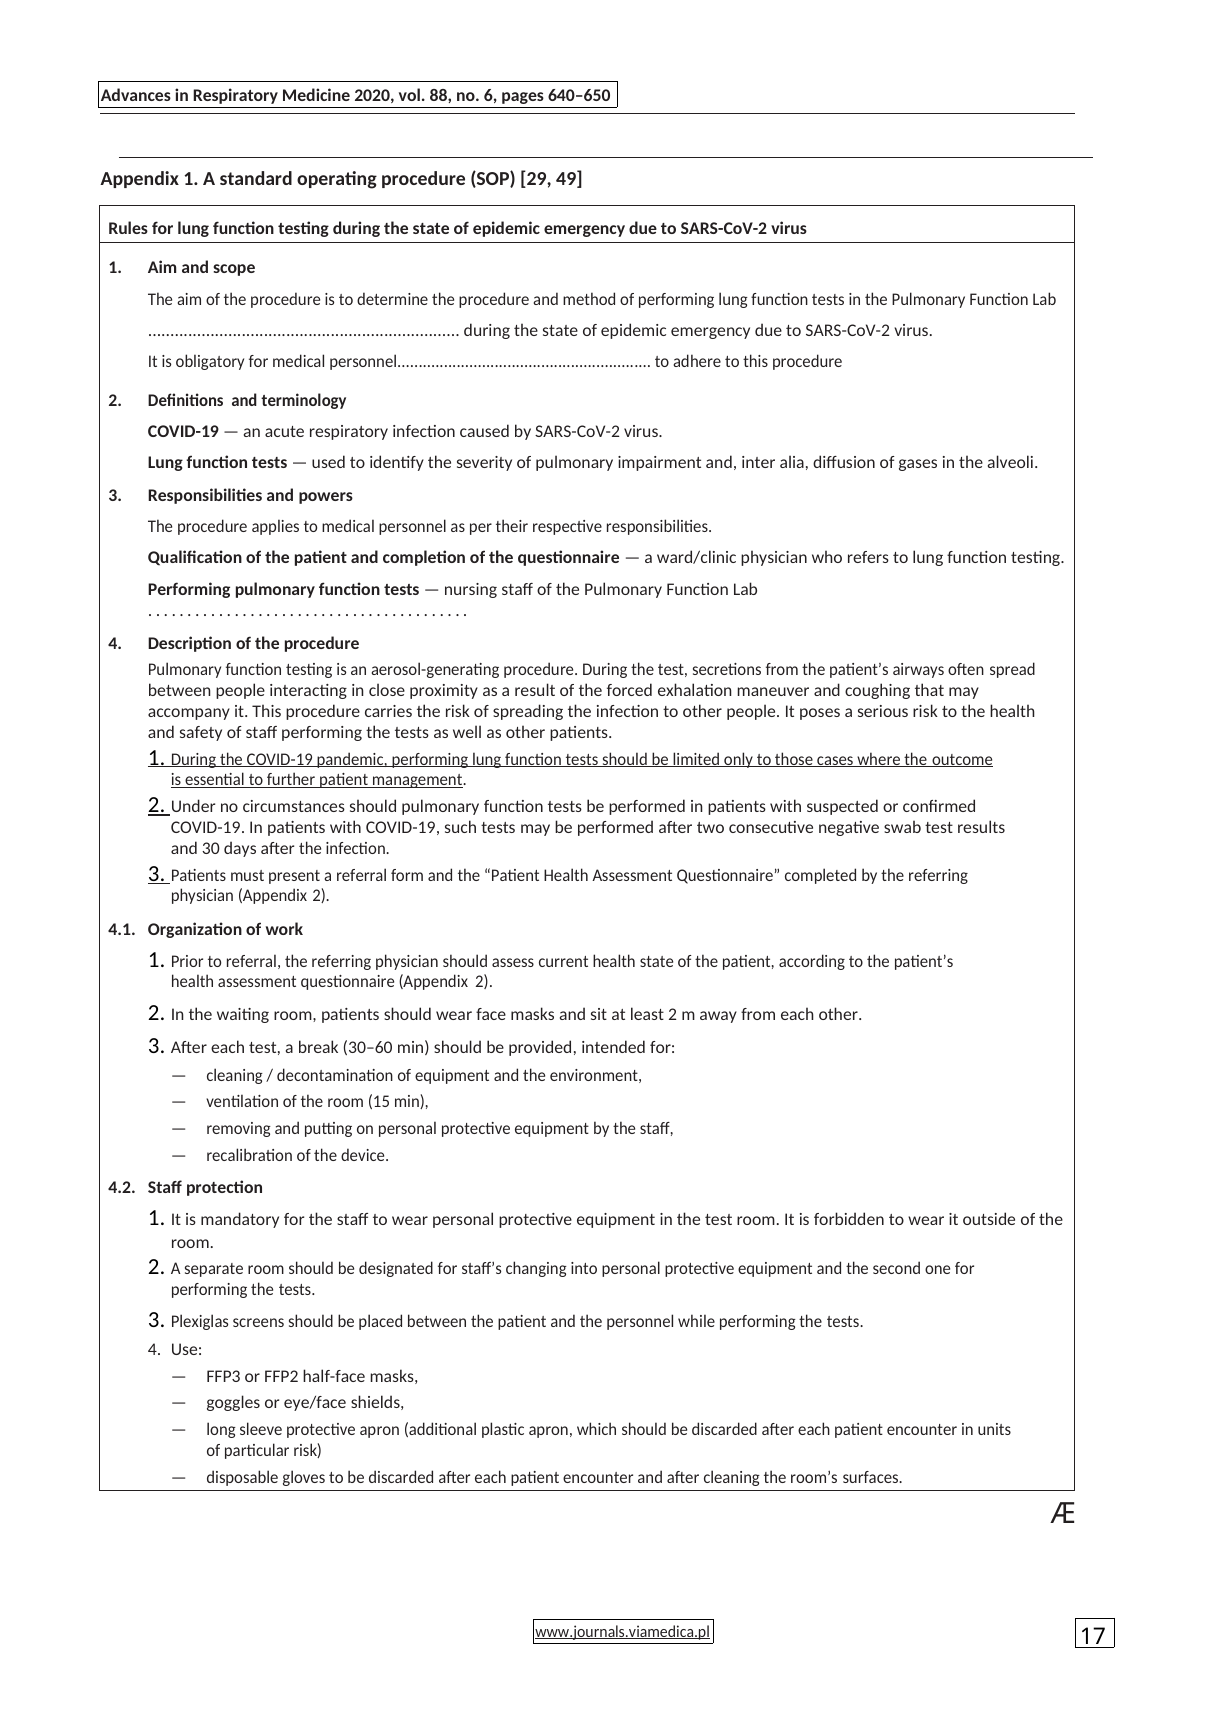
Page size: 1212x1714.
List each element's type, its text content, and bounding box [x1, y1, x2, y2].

table_header Rules for lung function testing during the state of epidemic emergency due to SARS-CoV-2 virus [100, 206, 1074, 242]
text Æ [87, 1492, 1076, 1532]
text Appendix 1. A standard operating procedure (SOP) [29, 49] [100, 167, 1088, 191]
table_cell Aim and scope The aim of the procedure is to determine the procedure and method of performing lung function tests in the Pulmonary Function Lab ...................................................................... during the state of epidemic emergency due to SARS-CoV-2 virus. It is obligatory for medical personnel............................................................ to adhere to this procedure Definitions and terminology COVID-19 — an acute respiratory infection caused by SARS-CoV-2 virus. Lung function tests — used to identify the severity of pulmonary impairment and, inter alia, diffusion of gases in the alveoli. Responsibilities and powers The procedure applies to medical personnel as per their respective responsibilities. Qualification of the patient and completion of the questionnaire — a ward/clinic physician who refers to lung function testing. Performing pulmonary function tests — nursing staff of the Pulmonary Function Lab ......................................... Description of the procedure Pulmonary function testing is an aerosol-generating procedure. During the test, secretions from the patient’s airways often spread between people interacting in close proximity as a result of the forced exhalation maneuver and coughing that may accompany it. This procedure carries the risk of spreading the infection to other people. It poses a serious risk to the health and safety of staff performing the tests as well as other patients. During the COVID-19 pandemic, performing lung function tests should be limited only to those cases where the outcome is essential to further patient management. Under no circumstances should pulmonary function tests be performed in patients with suspected or confirmed COVID-19. In patients with COVID-19, such tests may be performed after two consecutive negative swab test results and 30 days after the infection. Patients must present a referral form and the “Patient Health Assessment Questionnaire” completed by the referring physician (Appendix 2). Organization of work Prior to referral, the referring physician should assess current health state of the patient, according to the patient’s health assessment questionnaire (Appendix 2). In the waiting room, patients should wear face masks and sit at least 2 m away from each other. After each test, a break (30–60 min) should be provided, intended for: cleaning / decontamination of equipment and the environment, ventilation of the room (15 min), removing and putting on personal protective equipment by the staff, recalibration of the device. Staff protection It is mandatory for the staff to wear personal protective equipment in the test room. It is forbidden to wear it outside of the room. A separate room should be designated for staff’s changing into personal protective equipment and the second one for performing the tests. Plexiglas screens should be placed between the patient and the personnel while performing the tests. Use: FFP3 or FFP2 half-face masks, goggles or eye/face shields, long sleeve protective apron (additional plastic apron, which should be discarded after each patient encounter in units of particular risk) disposable gloves to be discarded after each patient encounter and after cleaning the room’s surfaces. Hand hygiene (washing and disinfection) is mandatory before and after removal of gloves. [100, 243, 1074, 1490]
